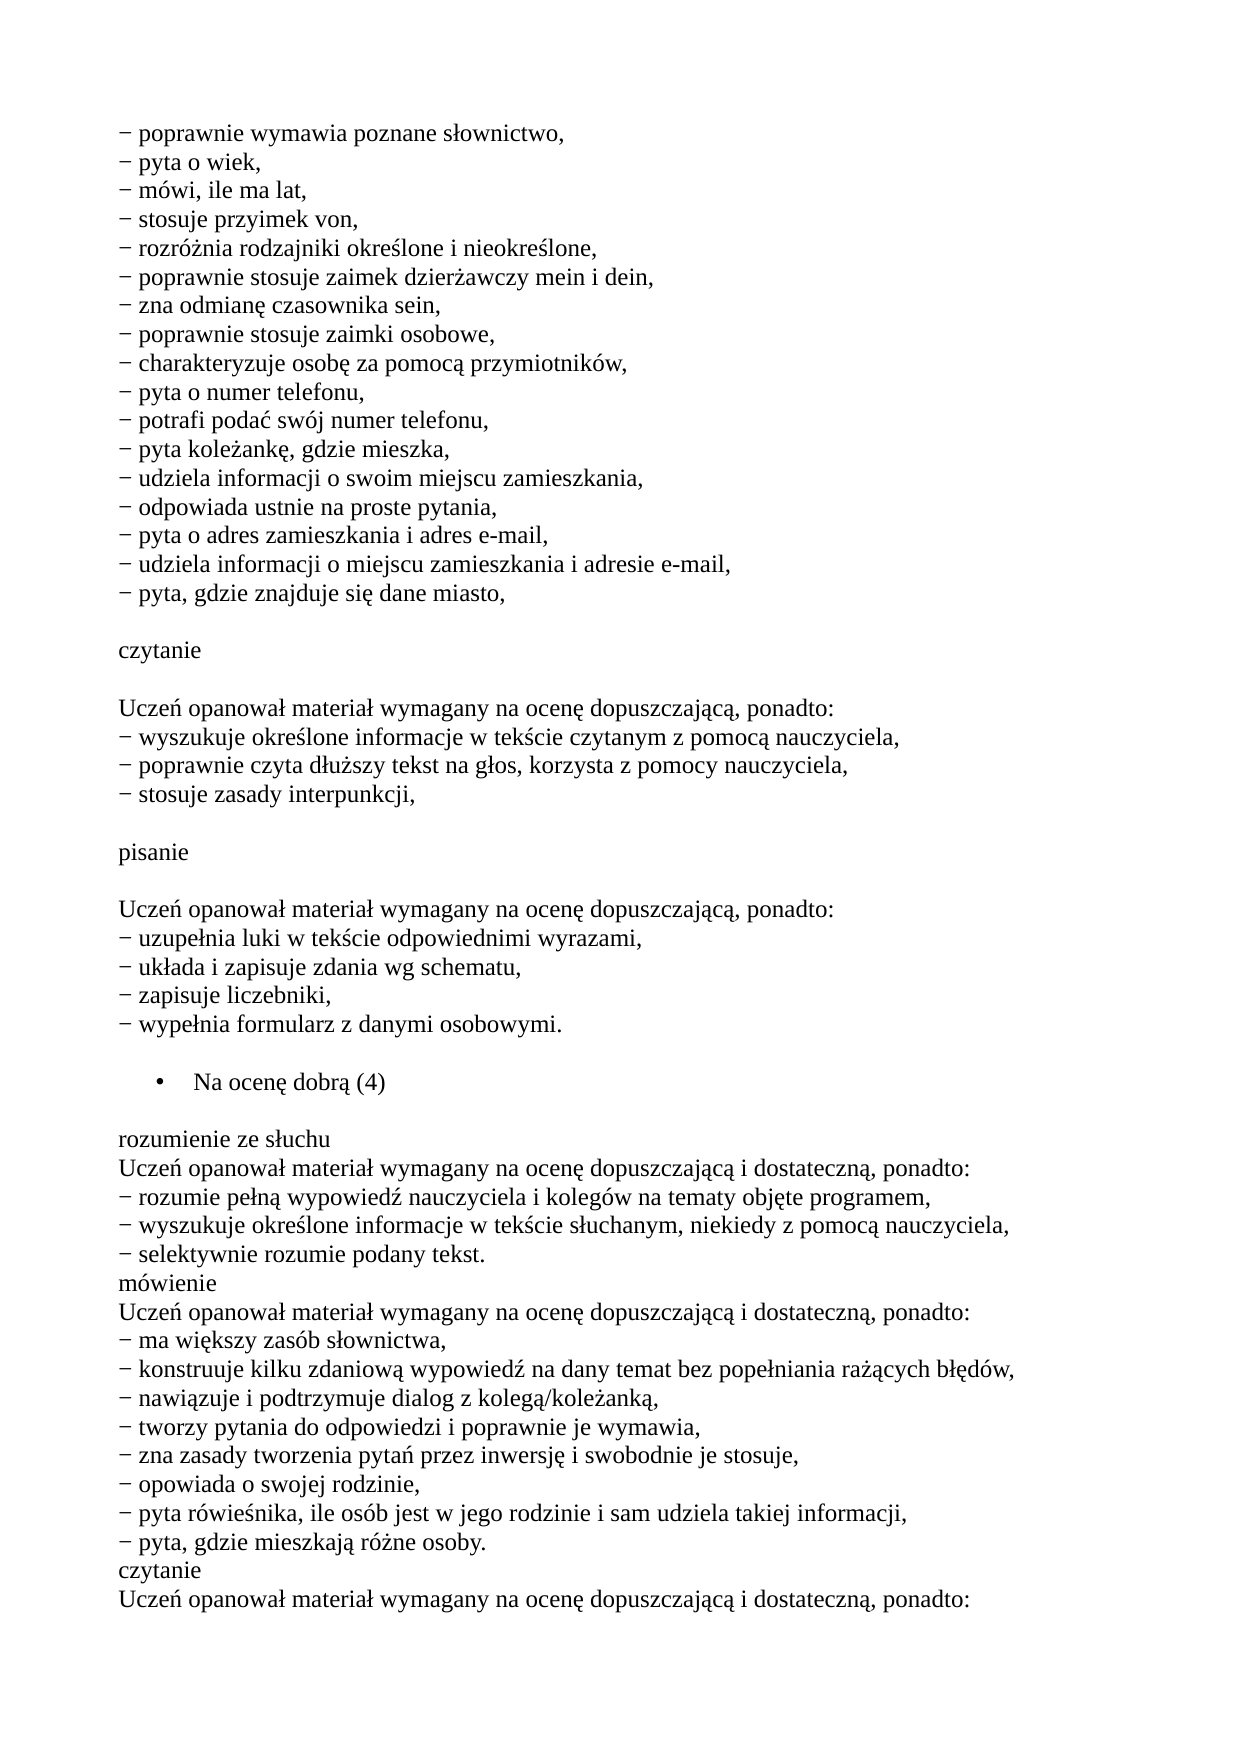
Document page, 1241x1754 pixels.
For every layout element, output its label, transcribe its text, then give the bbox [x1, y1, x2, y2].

text − poprawnie czyta dłuższy tekst na głos, korzysta z pomocy nauczyciela, [118, 751, 1122, 779]
text − udziela informacji o swoim miejscu zamieszkania, [118, 463, 1122, 492]
text − tworzy pytania do odpowiedzi i poprawnie je wymawia, [118, 1412, 1122, 1441]
text − stosuje przyimek von, [118, 204, 1122, 233]
text − poprawnie wymawia poznane słownictwo, [118, 118, 1122, 147]
text − charakteryzuje osobę za pomocą przymiotników, [118, 348, 1122, 377]
text − rozumie pełną wypowiedź nauczyciela i kolegów na tematy objęte programem, [118, 1182, 1122, 1211]
text − ma większy zasób słownictwa, [118, 1326, 1122, 1354]
list Na ocenę dobrą (4) [156, 1067, 1122, 1096]
text rozumienie ze słuchu [118, 1124, 1122, 1153]
text − selektywnie rozumie podany tekst. [118, 1239, 1122, 1268]
text − mówi, ile ma lat, [118, 176, 1122, 204]
text − konstruuje kilku zdaniową wypowiedź na dany temat bez popełniania rażących błędów, [118, 1354, 1122, 1383]
text − potrafi podać swój numer telefonu, [118, 406, 1122, 434]
text − rozróżnia rodzajniki określone i nieokreślone, [118, 233, 1122, 262]
text − stosuje zasady interpunkcji, [118, 779, 1122, 808]
text − pyta, gdzie znajduje się dane miasto, [118, 578, 1122, 607]
text − uzupełnia luki w tekście odpowiednimi wyrazami, [118, 923, 1122, 952]
text − pyta rówieśnika, ile osób jest w jego rodzinie i sam udziela takiej informacji, [118, 1498, 1122, 1527]
text mówienie [118, 1268, 1122, 1297]
text − układa i zapisuje zdania wg schematu, [118, 952, 1122, 981]
text Uczeń opanował materiał wymagany na ocenę dopuszczającą i dostateczną, ponadto: [118, 1297, 1122, 1326]
text − zna zasady tworzenia pytań przez inwersję i swobodnie je stosuje, [118, 1441, 1122, 1469]
text czytanie [118, 1556, 1122, 1584]
text − pyta, gdzie mieszkają różne osoby. [118, 1527, 1122, 1556]
text − wyszukuje określone informacje w tekście słuchanym, niekiedy z pomocą nauczyciela, [118, 1211, 1122, 1239]
text − wypełnia formularz z danymi osobowymi. [118, 1009, 1122, 1038]
text Uczeń opanował materiał wymagany na ocenę dopuszczającą, ponadto: [118, 894, 1122, 923]
text Uczeń opanował materiał wymagany na ocenę dopuszczającą i dostateczną, ponadto: [118, 1153, 1122, 1182]
text − pyta o numer telefonu, [118, 377, 1122, 406]
text − nawiązuje i podtrzymuje dialog z kolegą/koleżanką, [118, 1383, 1122, 1412]
text − pyta o adres zamieszkania i adres e-mail, [118, 521, 1122, 549]
text − poprawnie stosuje zaimki osobowe, [118, 319, 1122, 348]
text Uczeń opanował materiał wymagany na ocenę dopuszczającą, ponadto: [118, 693, 1122, 722]
text − pyta o wiek, [118, 147, 1122, 176]
text Uczeń opanował materiał wymagany na ocenę dopuszczającą i dostateczną, ponadto: [118, 1584, 1122, 1613]
text − zapisuje liczebniki, [118, 981, 1122, 1009]
text − zna odmianę czasownika sein, [118, 291, 1122, 319]
text − opowiada o swojej rodzinie, [118, 1469, 1122, 1498]
text − poprawnie stosuje zaimek dzierżawczy mein i dein, [118, 262, 1122, 291]
text − wyszukuje określone informacje w tekście czytanym z pomocą nauczyciela, [118, 722, 1122, 751]
text − odpowiada ustnie na proste pytania, [118, 492, 1122, 521]
text − pyta koleżankę, gdzie mieszka, [118, 434, 1122, 463]
text − udziela informacji o miejscu zamieszkania i adresie e-mail, [118, 549, 1122, 578]
text czytanie [118, 636, 1122, 664]
text pisanie [118, 837, 1122, 866]
